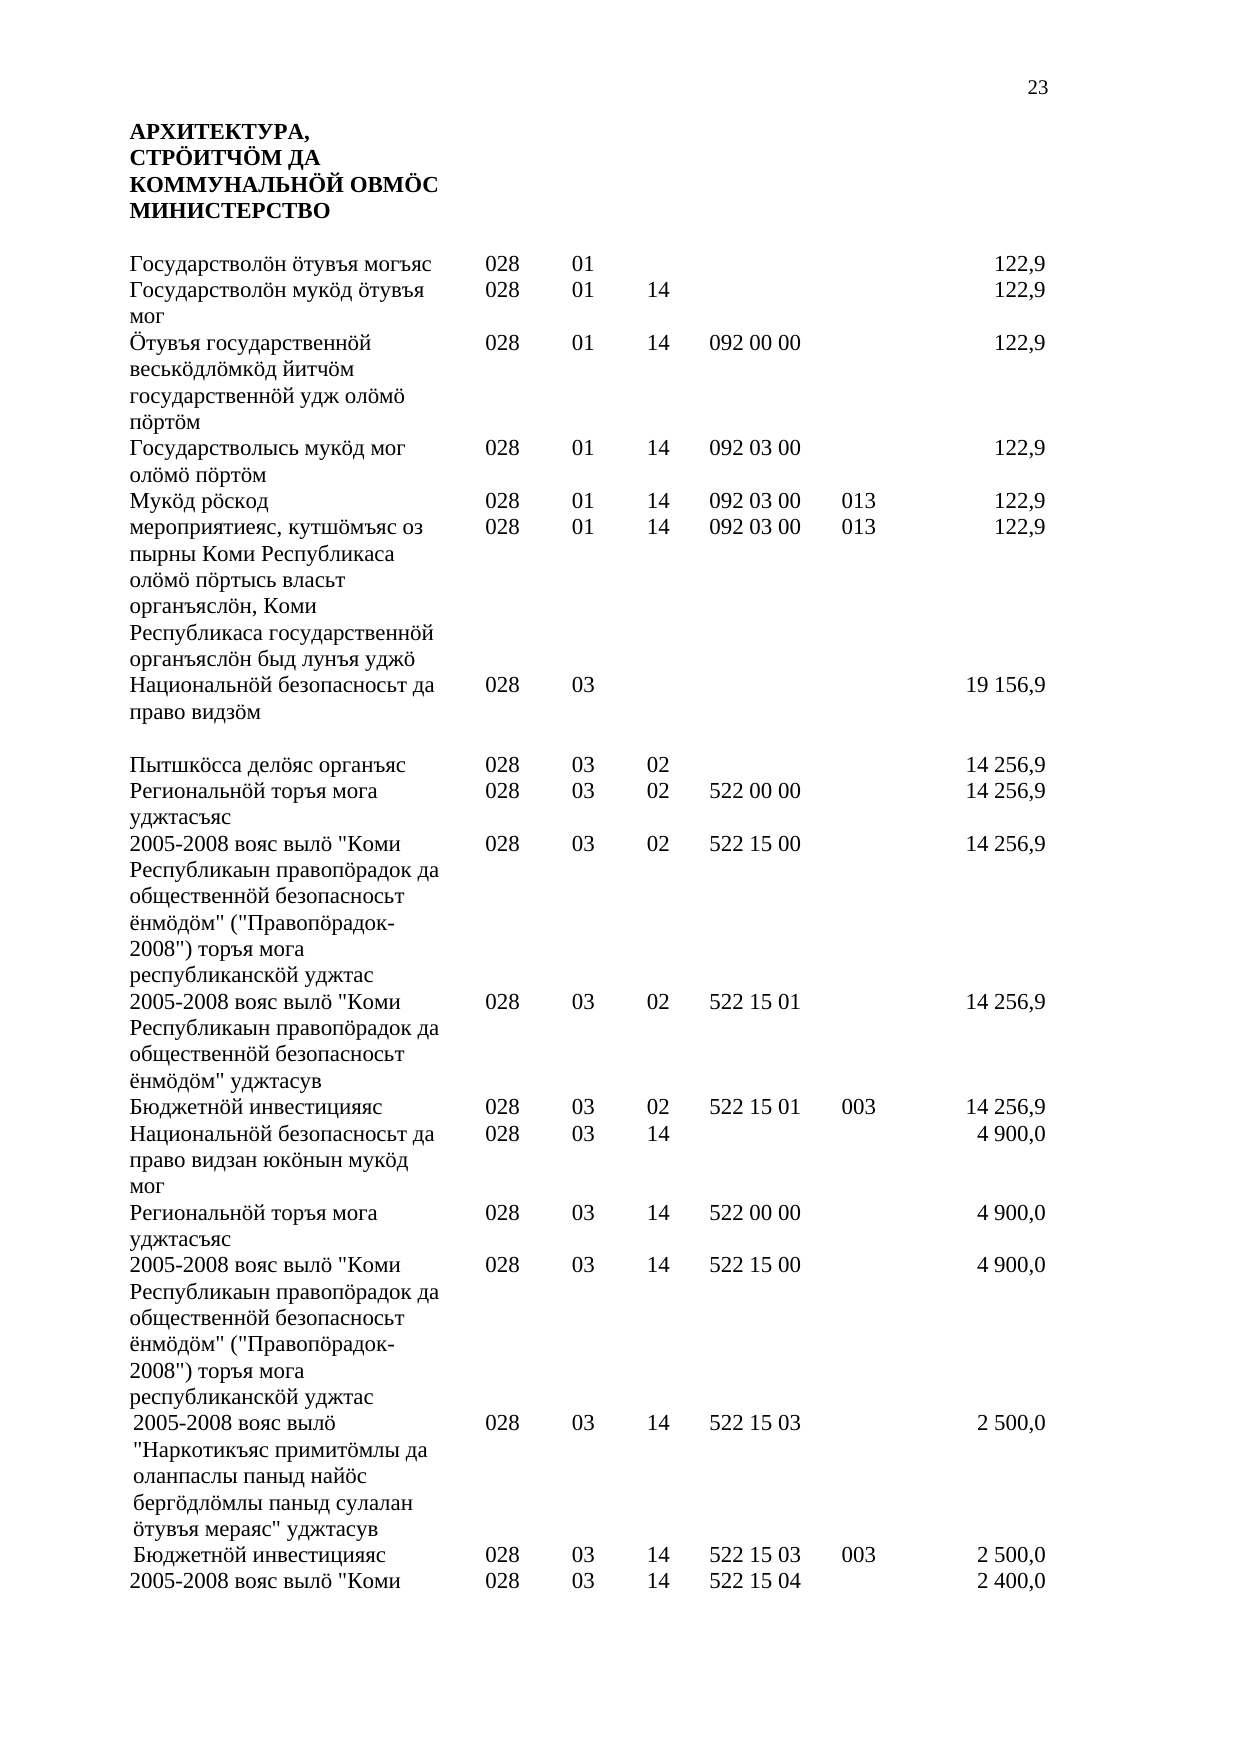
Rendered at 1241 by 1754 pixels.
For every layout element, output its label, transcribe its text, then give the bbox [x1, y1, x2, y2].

table_cell [606, 250, 681, 276]
table_cell 028 [456, 514, 531, 672]
table_cell 028 [456, 988, 531, 1093]
table_cell [1057, 777, 1113, 830]
table_cell 522 15 01 [681, 1093, 812, 1119]
table_cell [1057, 250, 1113, 276]
table_cell 028 [456, 830, 531, 988]
table_cell 01 [531, 250, 606, 276]
table_cell [812, 1251, 887, 1409]
table_cell 01 [531, 487, 606, 513]
table_cell [681, 250, 812, 276]
table_cell 14 [606, 487, 681, 513]
table_cell 028 [456, 329, 531, 434]
table_cell 522 15 01 [681, 988, 812, 1093]
table_cell 2 500,0 [887, 1541, 1057, 1568]
table_cell 122,9 [887, 329, 1057, 434]
table_cell [812, 1568, 887, 1594]
table_cell 028 [456, 1093, 531, 1119]
table_cell [812, 276, 887, 329]
table_cell 03 [531, 777, 606, 830]
table_cell 122,9 [887, 250, 1057, 276]
table_cell 028 [456, 777, 531, 830]
table_cell 013 [812, 487, 887, 513]
table_cell Бюджетнöй инвестицияяс [118, 1093, 456, 1119]
table_cell 03 [531, 1251, 606, 1409]
table_cell 03 [531, 1120, 606, 1199]
table_cell 522 15 03 [681, 1541, 812, 1568]
table_cell [1057, 1541, 1113, 1568]
table_cell [812, 329, 887, 434]
table_cell [812, 1410, 887, 1541]
table_cell 01 [531, 434, 606, 487]
table_cell 14 [606, 1568, 681, 1594]
table_cell 122,9 [887, 276, 1057, 329]
table_cell [681, 1120, 812, 1199]
table_cell 122,9 [887, 514, 1057, 672]
table_cell 02 [606, 751, 681, 777]
table_cell [1057, 1199, 1113, 1251]
table_cell 14 [606, 1199, 681, 1251]
table_cell [812, 1199, 887, 1251]
table_cell 522 15 00 [681, 830, 812, 988]
table_cell [1057, 1093, 1113, 1119]
table_cell [1057, 487, 1113, 513]
table_cell [1057, 118, 1113, 250]
table_cell 028 [456, 1568, 531, 1594]
table_cell 028 [456, 250, 531, 276]
table_cell 4 900,0 [887, 1251, 1057, 1409]
table_cell 122,9 [887, 487, 1057, 513]
table_cell Национальнöй безопасносьт да право видзöм [118, 672, 456, 751]
table_cell 028 [456, 1410, 531, 1541]
table_cell [887, 118, 1057, 250]
table_cell Пытшкöсса делöяс органъяс [118, 751, 456, 777]
table_cell 14 [606, 514, 681, 672]
table_cell [681, 751, 812, 777]
table_cell [681, 276, 812, 329]
table_cell [812, 118, 887, 250]
table_cell [812, 751, 887, 777]
table_cell [812, 830, 887, 988]
table_cell [1057, 329, 1113, 434]
table_cell 02 [606, 988, 681, 1093]
table_cell [456, 118, 531, 250]
table_cell 2005-2008 вояс вылö "Коми Республикаын правопöрадок да общественнöй безопасносьт ёнмöдöм" ("Правопöрадок-2008") торъя мога республиканскöй уджтас [118, 830, 456, 988]
table_cell 01 [531, 276, 606, 329]
table_cell 028 [456, 1541, 531, 1568]
table_cell [812, 434, 887, 487]
table_cell 14 [606, 276, 681, 329]
table_cell 14 256,9 [887, 751, 1057, 777]
table_cell 03 [531, 1410, 606, 1541]
table_cell Государстволöн öтувъя могъяс [118, 250, 456, 276]
table_cell 14 256,9 [887, 1093, 1057, 1119]
table_cell [606, 672, 681, 751]
table_cell 03 [531, 1568, 606, 1594]
table_cell 2005-2008 вояс вылö "Наркотикъяс примитöмлы да оланпаслы паныд найöс бергöдлöмлы паныд сулалан öтувъя мераяс" уджтасув [118, 1410, 456, 1541]
table_cell [681, 118, 812, 250]
table_cell Мукöд рöскод [118, 487, 456, 513]
table_cell 03 [531, 830, 606, 988]
table_cell [681, 672, 812, 751]
table_cell 2 400,0 [887, 1568, 1057, 1594]
table_cell [812, 250, 887, 276]
table_cell 028 [456, 751, 531, 777]
table_cell 14 256,9 [887, 777, 1057, 830]
table_cell 028 [456, 434, 531, 487]
table_cell 2005-2008 вояс вылö "Коми Республикаын правопöрадок да общественнöй безопасносьт ёнмöдöм" уджтасув [118, 988, 456, 1093]
table_cell 013 [812, 514, 887, 672]
table_cell 522 00 00 [681, 1199, 812, 1251]
table_cell 028 [456, 1251, 531, 1409]
table_cell 03 [531, 751, 606, 777]
table_cell 2005-2008 вояс вылö "Коми Республикаын правопöрадок да общественнöй безопасносьт ёнмöдöм" ("Правопöрадок-2008") торъя мога республиканскöй уджтас [118, 1251, 456, 1409]
table_cell [606, 118, 681, 250]
table_cell 02 [606, 830, 681, 988]
table_cell Бюджетнöй инвестицияяс [118, 1541, 456, 1568]
table_cell [1057, 514, 1113, 672]
table_cell [1057, 988, 1113, 1093]
table_cell 4 900,0 [887, 1120, 1057, 1199]
table_cell 01 [531, 329, 606, 434]
table_cell Региональнöй торъя мога уджтасъяс [118, 1199, 456, 1251]
table_cell 092 03 00 [681, 434, 812, 487]
table_cell 028 [456, 487, 531, 513]
table_cell 14 256,9 [887, 988, 1057, 1093]
table_cell [812, 988, 887, 1093]
table_cell 2005-2008 вояс вылö "Коми [118, 1568, 456, 1594]
table_cell [1057, 672, 1113, 751]
table_cell 03 [531, 1199, 606, 1251]
table_cell 028 [456, 1120, 531, 1199]
table_cell 14 256,9 [887, 830, 1057, 988]
table_cell [1057, 1410, 1113, 1541]
table_cell 01 [531, 514, 606, 672]
table_cell 03 [531, 988, 606, 1093]
table_cell [1057, 1120, 1113, 1199]
table_cell 14 [606, 1120, 681, 1199]
table_cell 028 [456, 276, 531, 329]
table_cell 03 [531, 672, 606, 751]
table_cell 4 900,0 [887, 1199, 1057, 1251]
table_cell [1057, 751, 1113, 777]
table_cell 028 [456, 1199, 531, 1251]
table_cell 122,9 [887, 434, 1057, 487]
table_cell 02 [606, 1093, 681, 1119]
table_cell Государстволысь мукöд мог олöмö пöртöм [118, 434, 456, 487]
table_cell 522 00 00 [681, 777, 812, 830]
table_cell [812, 1120, 887, 1199]
table_cell Государстволöн мукöд öтувъя мог [118, 276, 456, 329]
table_cell 003 [812, 1541, 887, 1568]
table_cell 19 156,9 [887, 672, 1057, 751]
table_cell 092 03 00 [681, 487, 812, 513]
table_cell 14 [606, 329, 681, 434]
table_cell [812, 672, 887, 751]
table_cell 14 [606, 1410, 681, 1541]
table_cell 14 [606, 1251, 681, 1409]
table_cell [531, 118, 606, 250]
table_cell 03 [531, 1093, 606, 1119]
table_cell Региональнöй торъя мога уджтасъяс [118, 777, 456, 830]
table_cell 522 15 03 [681, 1410, 812, 1541]
table_cell мероприятиеяс, кутшöмъяс оз пырны Коми Республикаса олöмö пöртысь власьт органъяслöн, Коми Республикаса государственнöй органъяслöн быд лунъя уджö [118, 514, 456, 672]
table_cell 092 00 00 [681, 329, 812, 434]
table_cell Национальнöй безопасносьт да право видзан юкöнын мукöд мог [118, 1120, 456, 1199]
table_cell 03 [531, 1541, 606, 1568]
table_cell 14 [606, 1541, 681, 1568]
table_cell 092 03 00 [681, 514, 812, 672]
table_cell [1057, 434, 1113, 487]
table_cell 522 15 04 [681, 1568, 812, 1594]
table_cell 028 [456, 672, 531, 751]
table_cell [812, 777, 887, 830]
table_cell [1057, 1568, 1113, 1594]
table_cell 14 [606, 434, 681, 487]
table_cell АРХИТЕКТУРА, СТРÖИТЧÖМ ДА КОММУНАЛЬНÖЙ ОВМÖС МИНИСТЕРСТВО [118, 118, 456, 250]
table_cell 522 15 00 [681, 1251, 812, 1409]
table_cell 003 [812, 1093, 887, 1119]
table_cell [1057, 830, 1113, 988]
table_cell 2 500,0 [887, 1410, 1057, 1541]
table_cell 02 [606, 777, 681, 830]
table_cell [1057, 1251, 1113, 1409]
table_cell [1057, 276, 1113, 329]
table_cell Öтувъя государственнöй веськöдлöмкöд йитчöм государственнöй удж олöмö пöртöм [118, 329, 456, 434]
